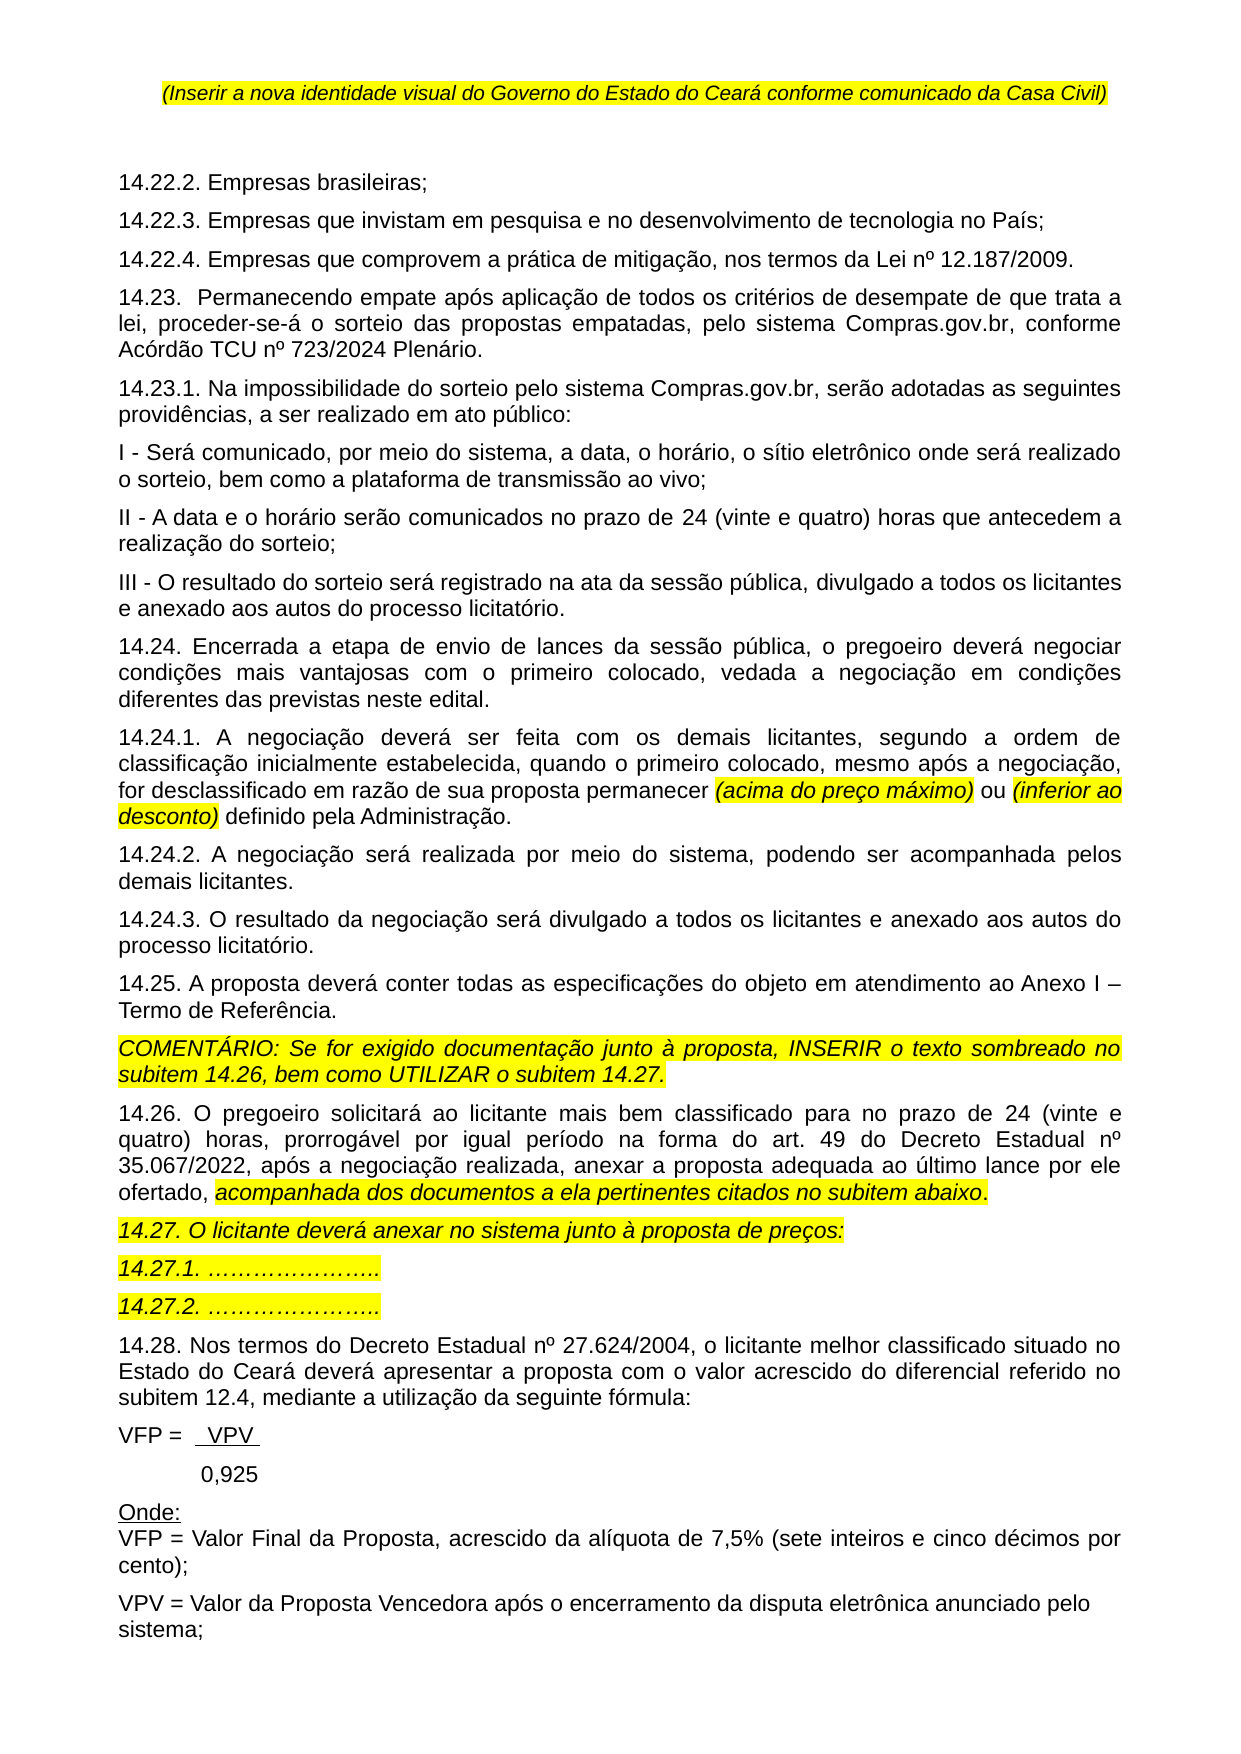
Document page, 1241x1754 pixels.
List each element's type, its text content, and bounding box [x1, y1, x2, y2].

text 14.27.2. ………………….. [118, 1293, 1122, 1320]
text 14.23. Permanecendo empate após aplicação de todos os critérios de desempate de que trata a lei, proceder-se-á o sorteio das propostas empatadas, pelo sistema Compras.gov.br, conforme Acórdão TCU nº 723/2024 Plenário. [118, 284, 1122, 363]
text 14.22.2. Empresas brasileiras; [118, 169, 1122, 195]
text 14.27. O licitante deverá anexar no sistema junto à proposta de preços: [118, 1217, 1122, 1243]
text 0,925 [118, 1461, 1122, 1487]
text COMENTÁRIO: Se for exigido documentação junto à proposta, INSERIR o texto sombreado no subitem 14.26, bem como UTILIZAR o subitem 14.27. [118, 1035, 1122, 1088]
text 14.24.1. A negociação deverá ser feita com os demais licitantes, segundo a ordem de classificação inicialmente estabelecida, quando o primeiro colocado, mesmo após a negociação, for desclassificado em razão de sua proposta permanecer (acima do preço máximo) ou (inferior ao desconto) definido pela Administração. [118, 724, 1122, 829]
text VPV = Valor da Proposta Vencedora após o encerramento da disputa eletrônica anunciado pelo sistema; [118, 1590, 1122, 1643]
text 14.25. A proposta deverá conter todas as especificações do objeto em atendimento ao Anexo I – Termo de Referência. [118, 970, 1122, 1023]
text 14.24.3. O resultado da negociação será divulgado a todos os licitantes e anexado aos autos do processo licitatório. [118, 906, 1122, 958]
text I - Será comunicado, por meio do sistema, a data, o horário, o sítio eletrônico onde será realizado o sorteio, bem como a plataforma de transmissão ao vivo; [118, 439, 1122, 492]
text 14.26. O pregoeiro solicitará ao licitante mais bem classificado para no prazo de 24 (vinte e quatro) horas, prorrogável por igual período na forma do art. 49 do Decreto Estadual nº 35.067/2022, após a negociação realizada, anexar a proposta adequada ao último lance por ele ofertado, acompanhada dos documentos a ela pertinentes citados no subitem abaixo. [118, 1099, 1122, 1205]
text 14.24. Encerrada a etapa de envio de lances da sessão pública, o pregoeiro deverá negociar condições mais vantajosas com o primeiro colocado, vedada a negociação em condições diferentes das previstas neste edital. [118, 633, 1122, 712]
text 14.27.1. ………………….. [118, 1255, 1122, 1281]
text 14.23.1. Na impossibilidade do sorteio pelo sistema Compras.gov.br, serão adotadas as seguintes providências, a ser realizado em ato público: [118, 375, 1122, 427]
text 14.22.4. Empresas que comprovem a prática de mitigação, nos termos da Lei nº 12.187/2009. [118, 246, 1122, 272]
text III - O resultado do sorteio será registrado na ata da sessão pública, divulgado a todos os licitantes e anexado aos autos do processo licitatório. [118, 568, 1122, 621]
text VFP = VPV [118, 1422, 1122, 1449]
text II - A data e o horário serão comunicados no prazo de 24 (vinte e quatro) horas que antecedem a realização do sorteio; [118, 504, 1122, 557]
text 14.24.2. A negociação será realizada por meio do sistema, podendo ser acompanhada pelos demais licitantes. [118, 841, 1122, 894]
text 14.28. Nos termos do Decreto Estadual nº 27.624/2004, o licitante melhor classificado situado no Estado do Ceará deverá apresentar a proposta com o valor acrescido do diferencial referido no subitem 12.4, mediante a utilização da seguinte fórmula: [118, 1332, 1122, 1411]
text Onde: VFP = Valor Final da Proposta, acrescido da alíquota de 7,5% (sete inteiros e cinco décimos por cento); [118, 1499, 1122, 1578]
text 14.22.3. Empresas que invistam em pesquisa e no desenvolvimento de tecnologia no País; [118, 207, 1122, 234]
